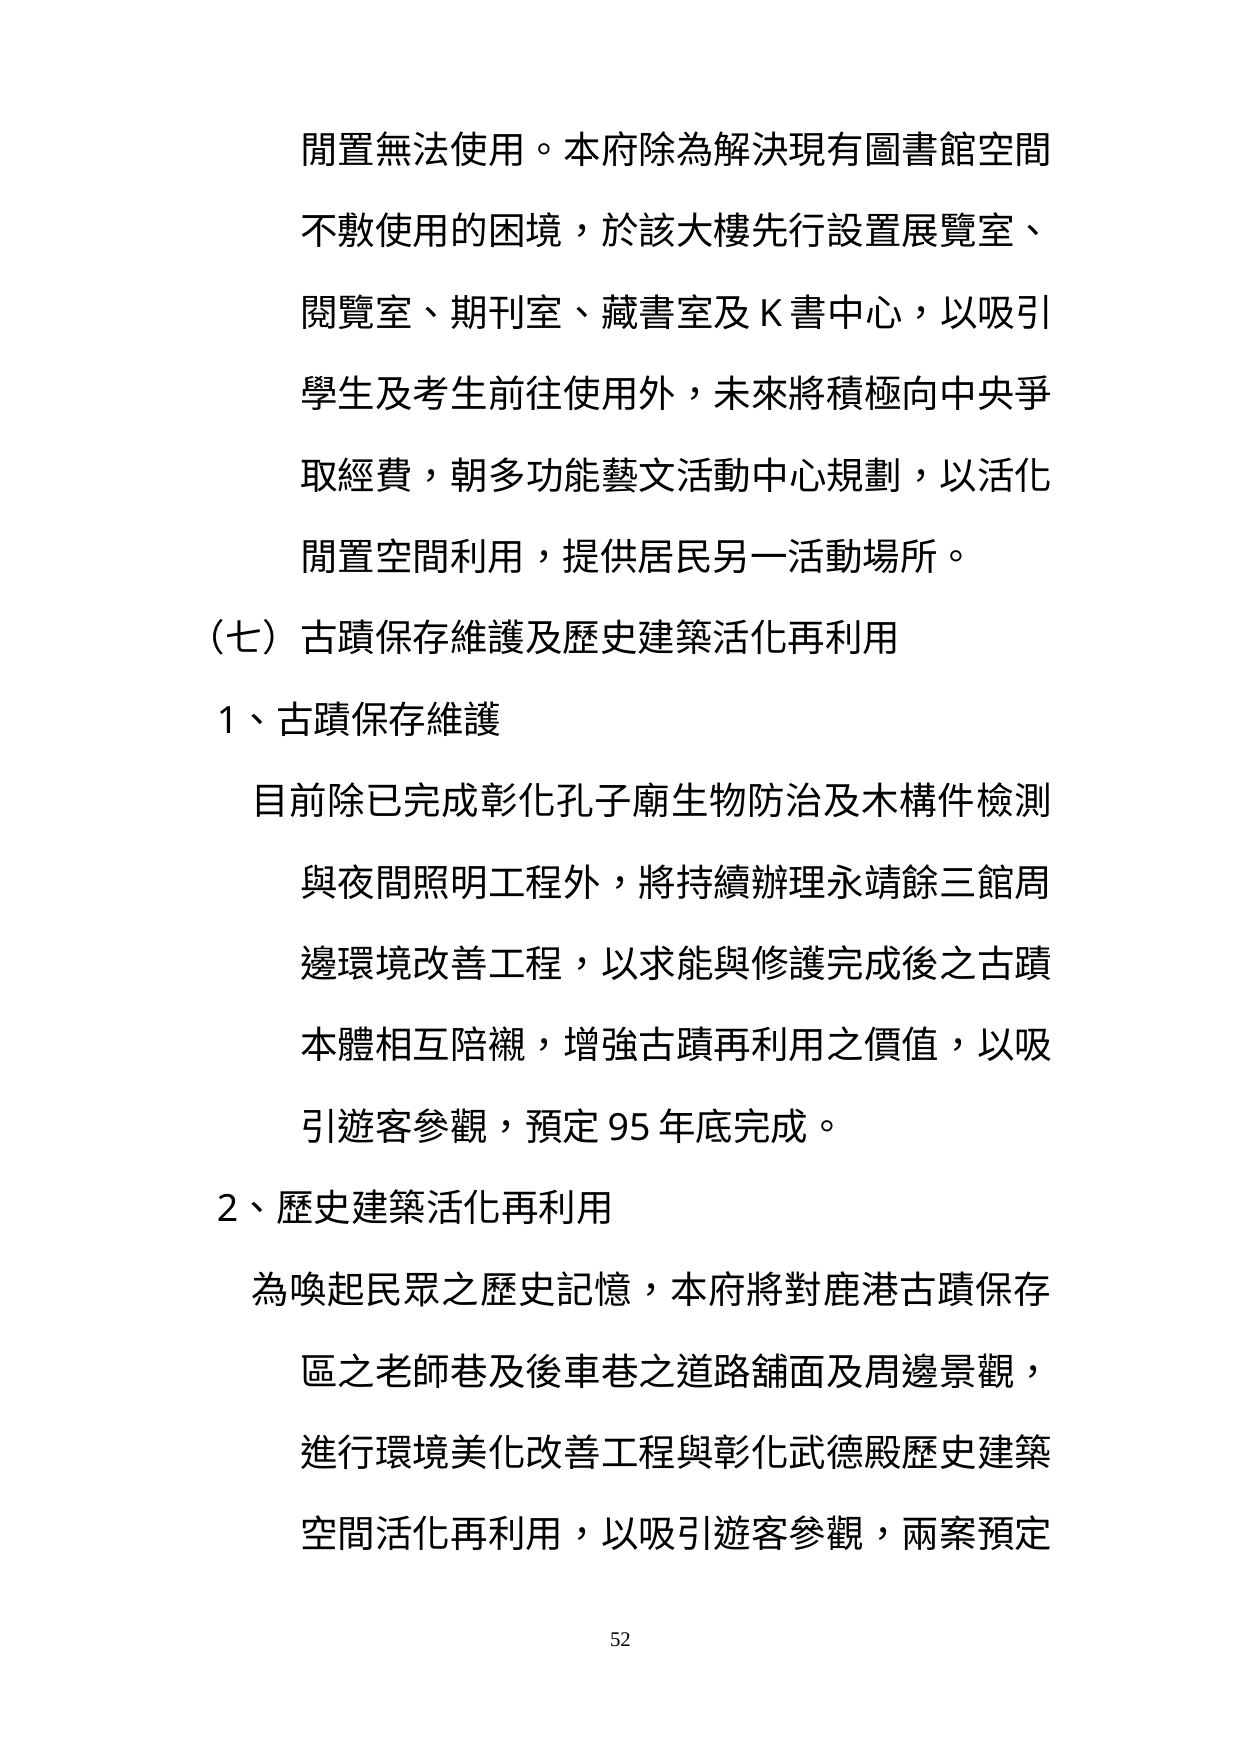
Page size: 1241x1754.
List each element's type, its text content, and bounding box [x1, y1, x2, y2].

text 為喚起民眾之歷史記憶，本府將對鹿港古蹟保存區之老師巷及後車巷之道路舖面及周邊景觀，進行環境美化改善工程與彰化武德殿歷史建築空間活化再利用，以吸引遊客參觀，兩案預定 [187, 1260, 1053, 1558]
text 1、古蹟保存維護 [187, 689, 1053, 744]
text 在89年3月所興建完成的「彰化縣後備軍人活動中心」大樓，原規劃用途因兵役政策重大改變，閒置無法使用。本府除為解決現有圖書館空間不敷使用的困境，於該大樓先行設置展覽室、閱覽室、期刊室、藏書室及K書中心，以吸引學生及考生前往使用外，未來將積極向中央爭取經費，朝多功能藝文活動中心規劃，以活化閒置空間利用，提供居民另一活動場所。 [187, 120, 1053, 581]
text 2、歷史建築活化再利用 [187, 1178, 1053, 1233]
text （七）古蹟保存維護及歷史建築活化再利用 [187, 608, 1053, 662]
text 目前除已完成彰化孔子廟生物防治及木構件檢測與夜間照明工程外，將持續辦理永靖餘三館周邊環境改善工程，以求能與修護完成後之古蹟本體相互陪襯，增強古蹟再利用之價值，以吸引遊客參觀，預定95年底完成。 [187, 771, 1053, 1151]
